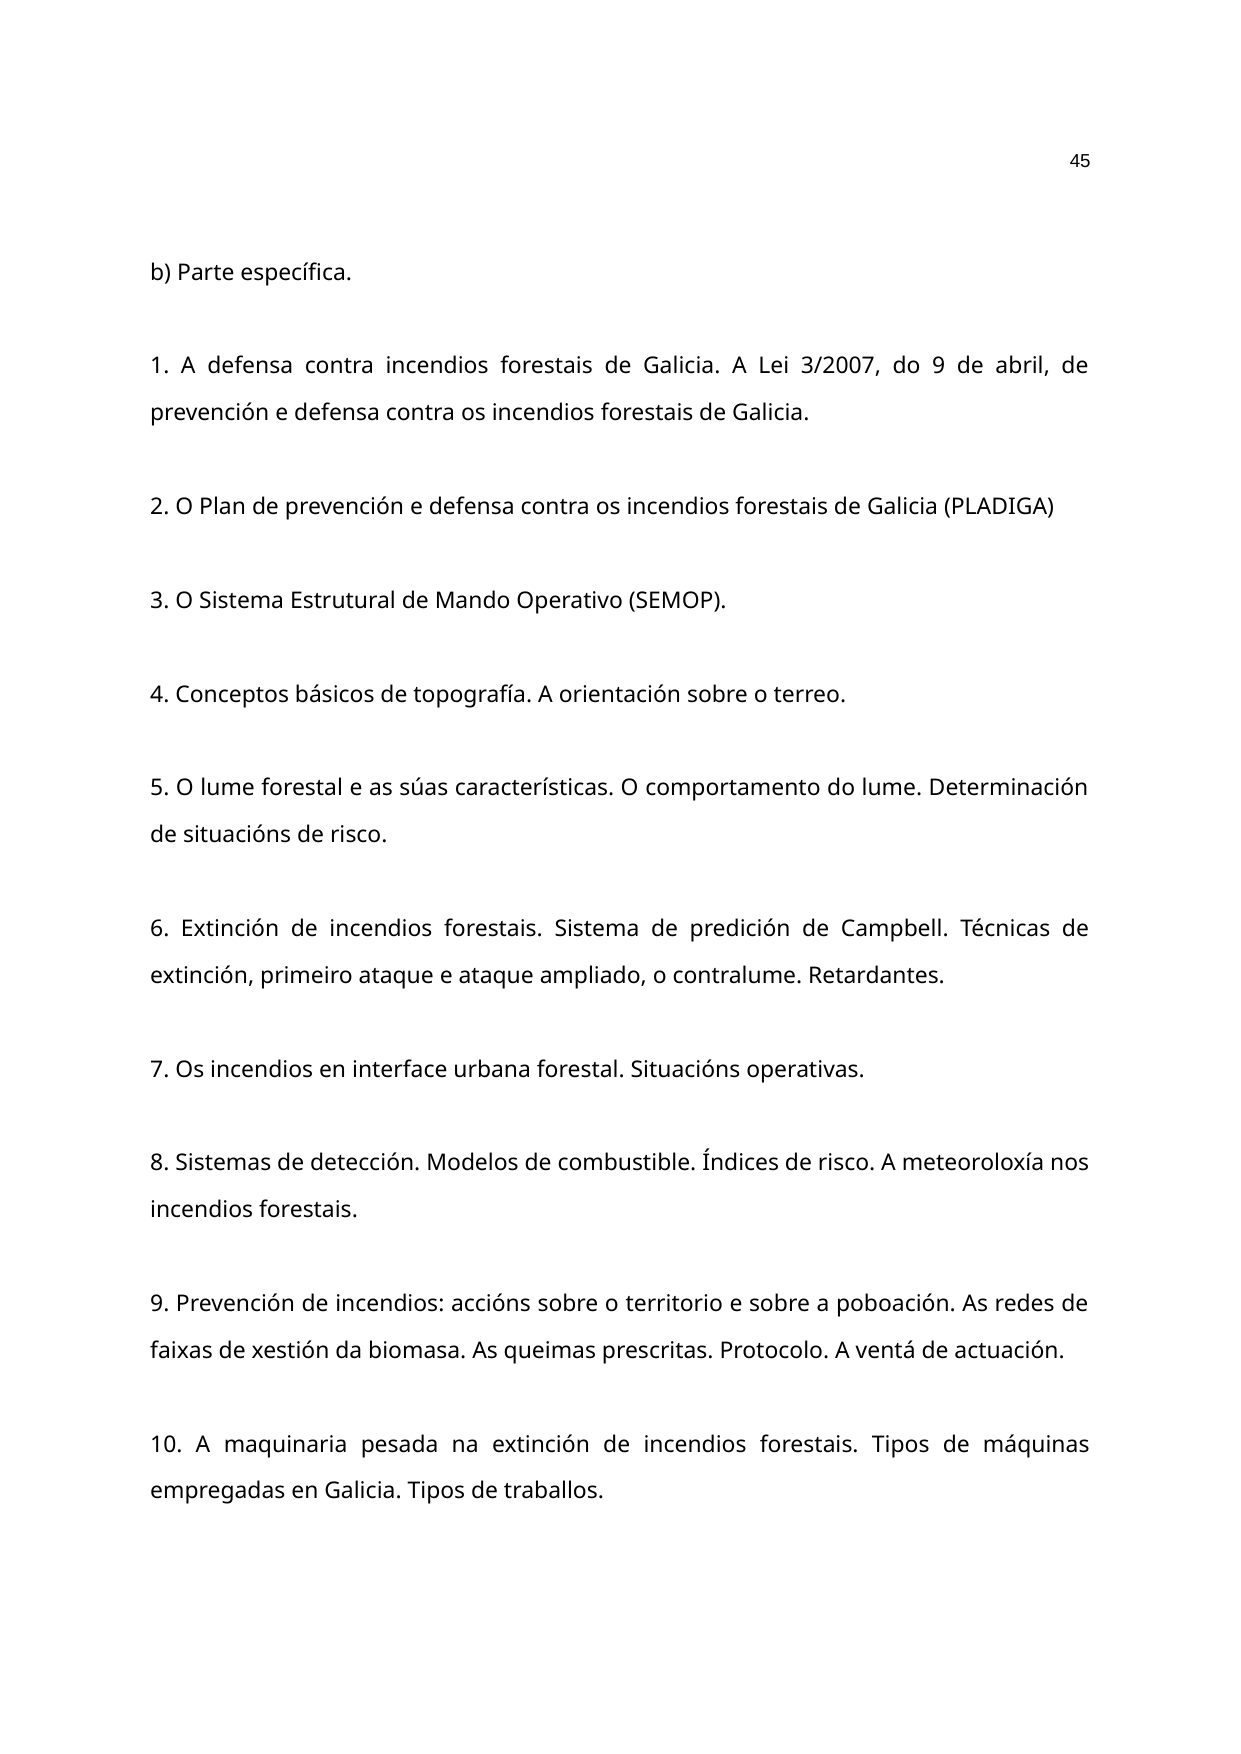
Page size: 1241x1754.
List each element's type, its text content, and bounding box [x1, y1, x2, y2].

text 10. A maquinaria pesada na extinción de incendios forestais. Tipos de máquinas empregadas en Galicia. Tipos de traballos. [150, 1428, 1090, 1506]
text 4. Conceptos básicos de topografía. A orientación sobre o terreo. [150, 678, 1090, 709]
text b) Parte específica. [150, 256, 1090, 287]
text 7. Os incendios en interface urbana forestal. Situacións operativas. [150, 1053, 1090, 1084]
text 3. O Sistema Estrutural de Mando Operativo (SEMOP). [150, 584, 1090, 615]
text 1. A defensa contra incendios forestais de Galicia. A Lei 3/2007, do 9 de abril, de prevención e defensa contra os incendios forestais de Galicia. [150, 349, 1090, 428]
text 6. Extinción de incendios forestais. Sistema de predición de Campbell. Técnicas de extinción, primeiro ataque e ataque ampliado, o contralume. Retardantes. [150, 912, 1090, 990]
text 9. Prevención de incendios: accións sobre o territorio e sobre a poboación. As redes de faixas de xestión da biomasa. As queimas prescritas. Protocolo. A ventá de actuación. [150, 1287, 1090, 1365]
text 5. O lume forestal e as súas características. O comportamento do lume. Determinación de situacións de risco. [150, 771, 1090, 849]
text 2. O Plan de prevención e defensa contra os incendios forestais de Galicia (PLADIGA) [150, 490, 1090, 521]
text 8. Sistemas de detección. Modelos de combustible. Índices de risco. A meteoroloxía nos incendios forestais. [150, 1146, 1090, 1224]
